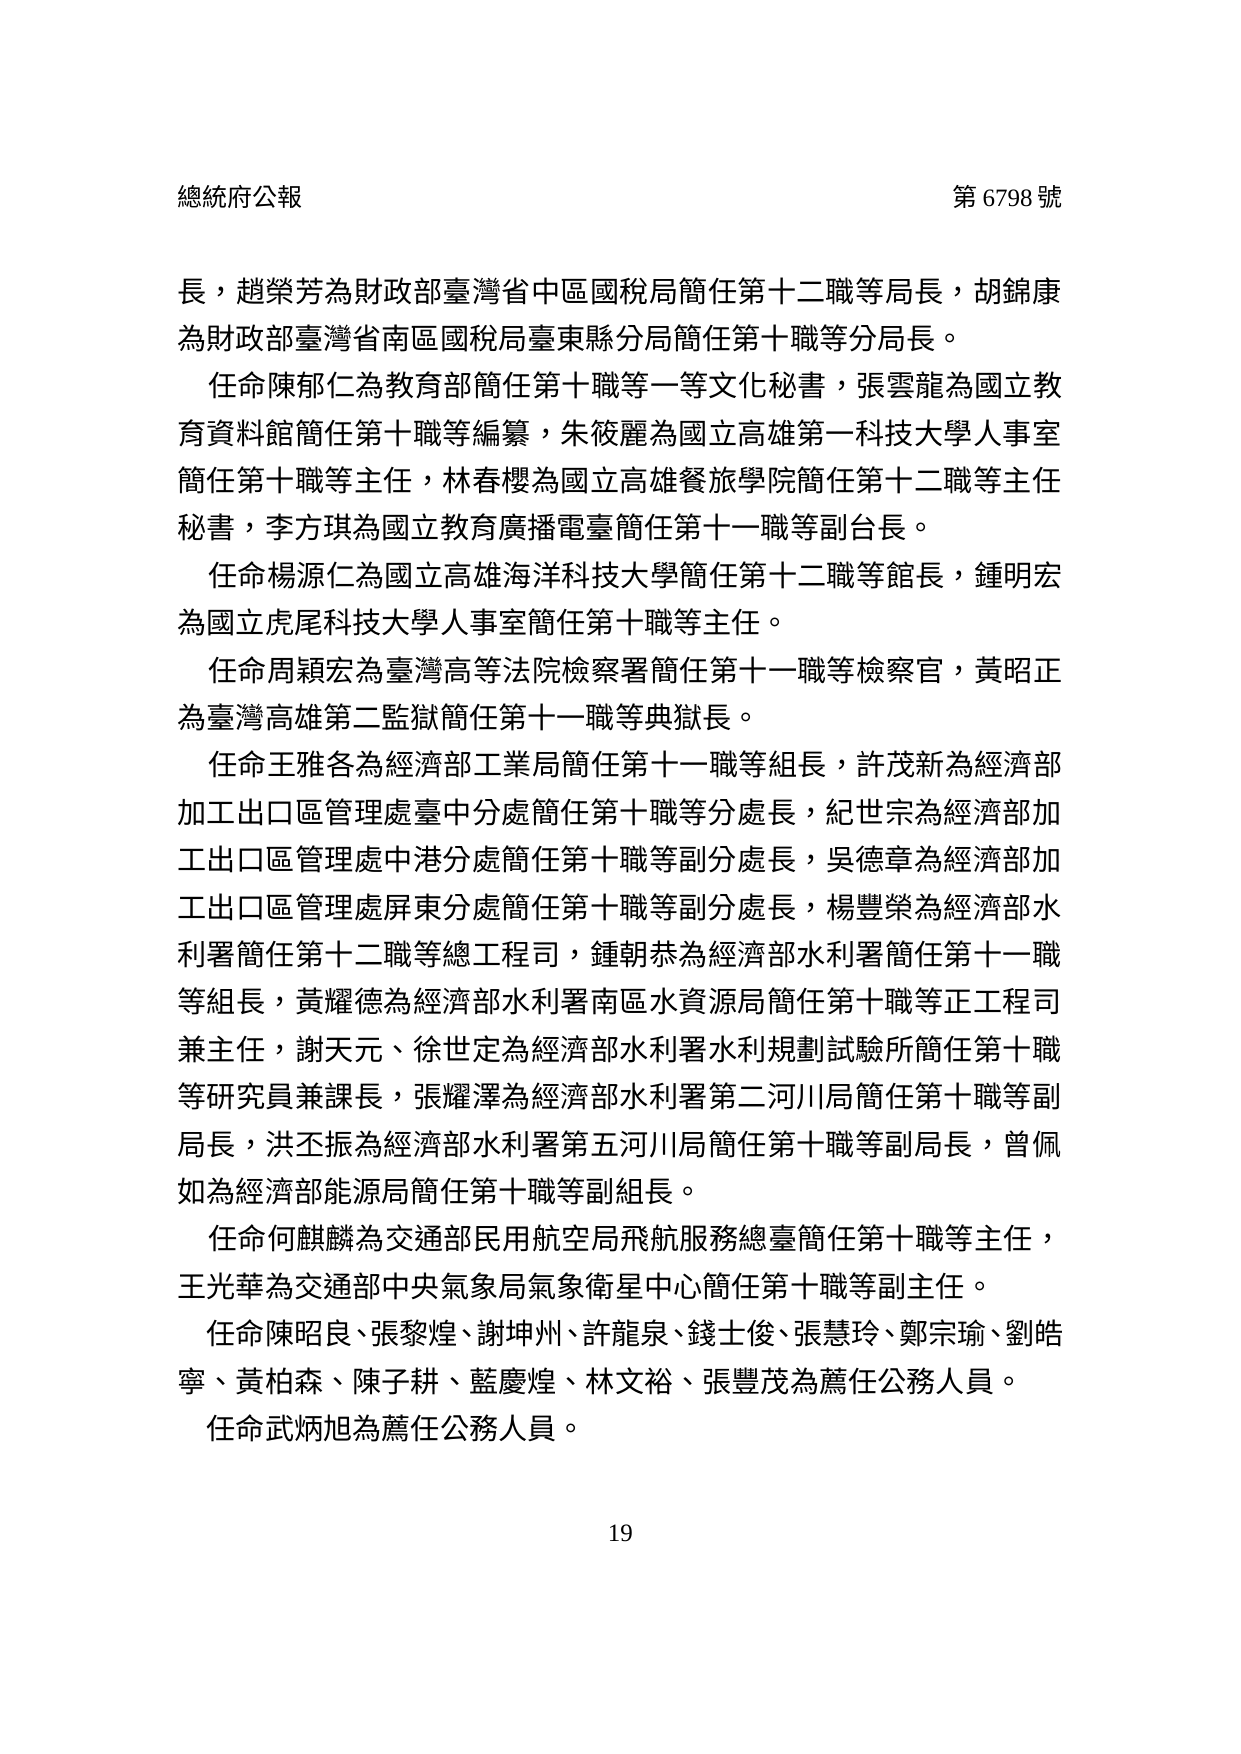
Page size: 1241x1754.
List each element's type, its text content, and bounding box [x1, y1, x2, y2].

text 任命陳昭良、張黎煌、謝坤州、許龍泉、錢士俊、張慧玲、鄭宗瑜、劉皓寧、黃柏森、陳子耕、藍慶煌、林文裕、張豐茂為薦任公務人員。 [177, 1307, 1063, 1401]
text 任命陳郁仁為教育部簡任第十職等一等文化秘書，張雲龍為國立教育資料館簡任第十職等編纂，朱筱麗為國立高雄第一科技大學人事室簡任第十職等主任，林春櫻為國立高雄餐旅學院簡任第十二職等主任秘書，李方琪為國立教育廣播電臺簡任第十一職等副台長。 [177, 359, 1063, 548]
text 任命王雅各為經濟部工業局簡任第十一職等組長，許茂新為經濟部加工出口區管理處臺中分處簡任第十職等分處長，紀世宗為經濟部加工出口區管理處中港分處簡任第十職等副分處長，吳德章為經濟部加工出口區管理處屏東分處簡任第十職等副分處長，楊豐榮為經濟部水利署簡任第十二職等總工程司，鍾朝恭為經濟部水利署簡任第十一職等組長，黃耀德為經濟部水利署南區水資源局簡任第十職等正工程司兼主任，謝天元、徐世定為經濟部水利署水利規劃試驗所簡任第十職等研究員兼課長，張耀澤為經濟部水利署第二河川局簡任第十職等副局長，洪丕振為經濟部水利署第五河川局簡任第十職等副局長，曾佩如為經濟部能源局簡任第十職等副組長。 [177, 738, 1063, 1212]
text 任命張治平、何錚為財政部賦稅署簡任第十一職等組長，吳旭麟、吳蓮英為財政部賦稅署簡任第十職等副組長，吳自心、鄭義和為財政部賦稅署簡任第十二職等副署長，陳春貴為財政部賦稅署簡任第十職等稽核，阮清華為財政部賦稅署簡任第十職等專門委員，陳秀琴為財政部國有財產局簡任第十職等副組長，王如碧為財政部國有財產局臺灣北區辦事處簡任第十職等副處長，范天賞為財政部財稅人員訓練所簡任第十職等專門委員，徐仁達為財政部高雄關稅局簡任第十職等技術監組長，蘇金寶、許武國為財政部高雄關稅局簡任第十職等關務監組長，陳柏生為財政部高雄關稅局前鎮分局簡任第十職等關務監分局長，廖照雄為財政部高雄關稅局加工出口區分局簡任第十職等關務監分局長，林延文為財政部臺灣省北區國稅局桃園縣分局簡任第十職等分局長，詹宗哲為財政部臺灣省北區國稅局新竹市分局簡任第十職等分局長，趙榮芳為財政部臺灣省中區國稅局簡任第十二職等局長，胡錦康為財政部臺灣省南區國稅局臺東縣分局簡任第十職等分局長。 [177, 266, 1063, 359]
text 任命武炳旭為薦任公務人員。 [177, 1401, 1063, 1449]
text 任命楊源仁為國立高雄海洋科技大學簡任第十二職等館長，鍾明宏為國立虎尾科技大學人事室簡任第十職等主任。 [177, 548, 1063, 643]
text 任命何麒麟為交通部民用航空局飛航服務總臺簡任第十職等主任，王光華為交通部中央氣象局氣象衛星中心簡任第十職等副主任。 [177, 1212, 1063, 1307]
text 任命周穎宏為臺灣高等法院檢察署簡任第十一職等檢察官，黃昭正為臺灣高雄第二監獄簡任第十一職等典獄長。 [177, 643, 1063, 738]
